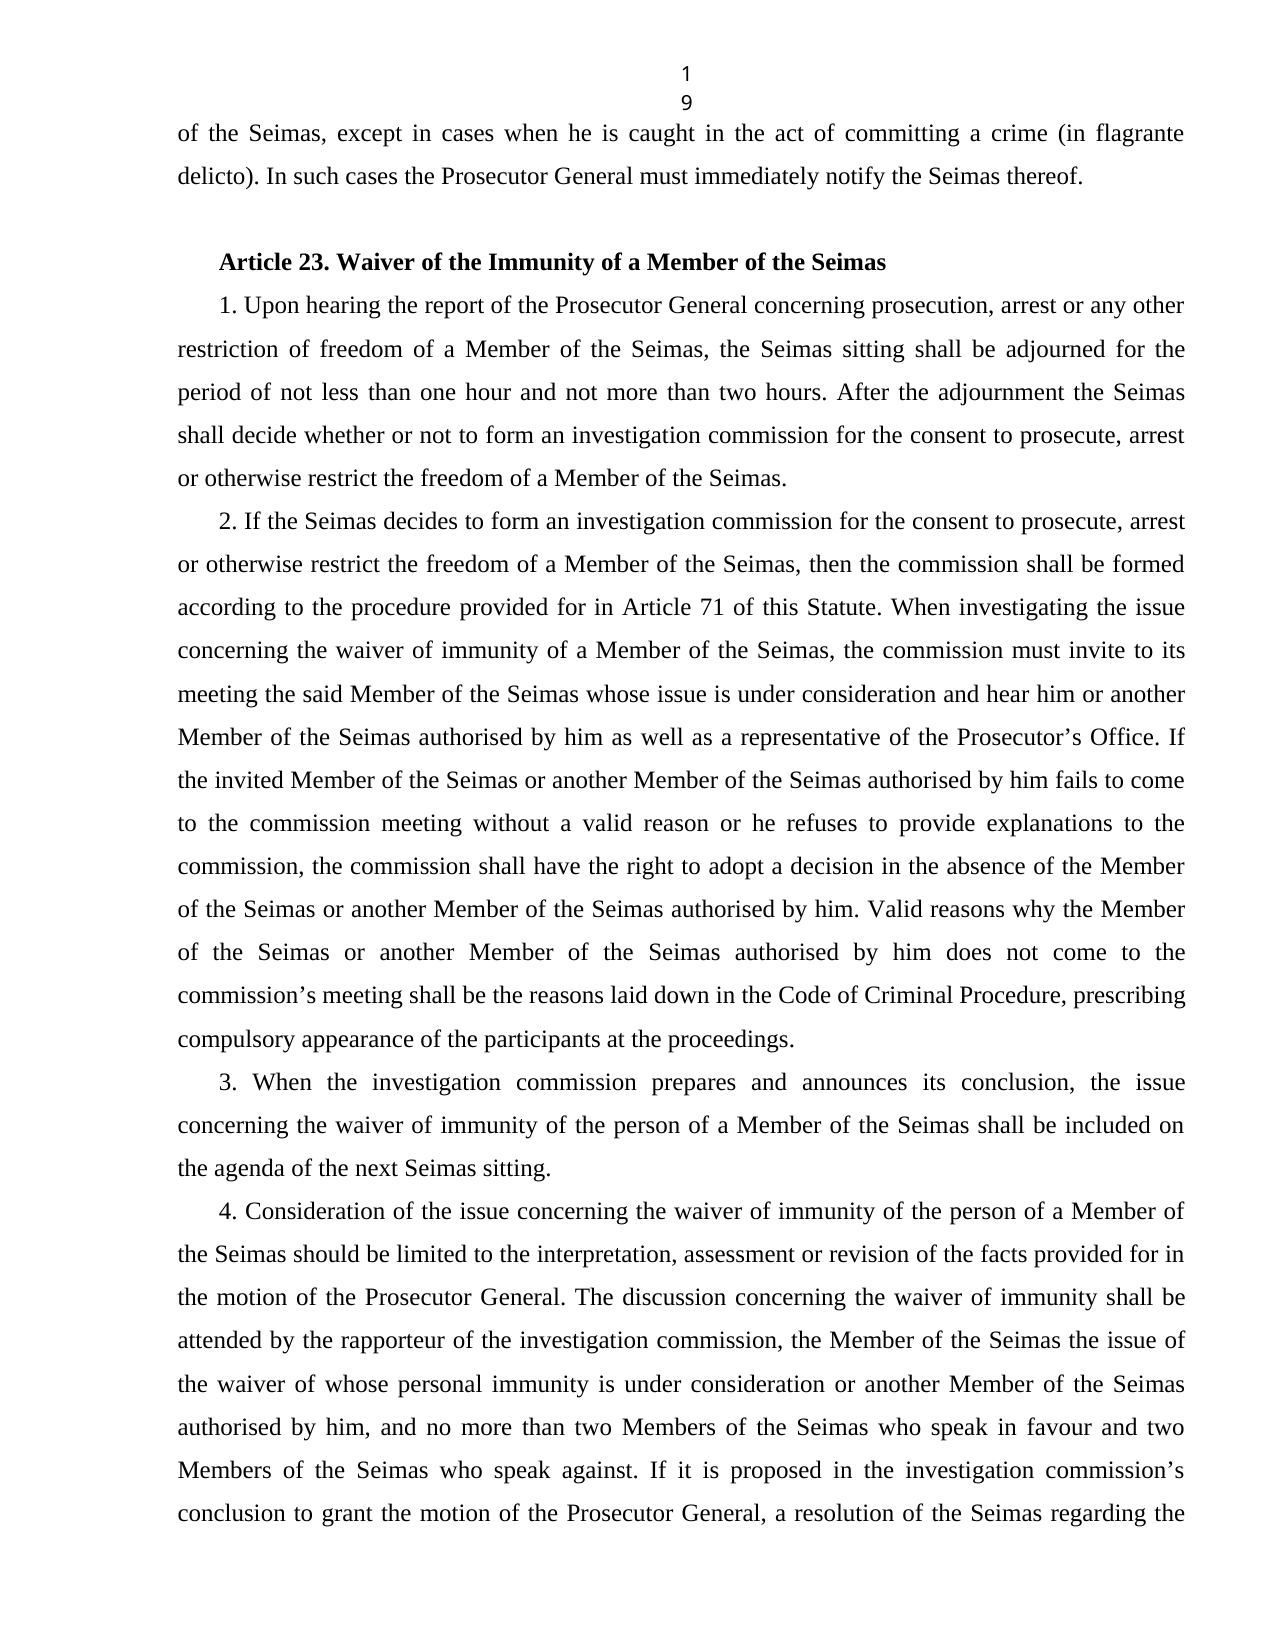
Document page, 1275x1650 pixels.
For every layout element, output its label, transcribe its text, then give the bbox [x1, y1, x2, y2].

text 3. When the investigation commission prepares and announces its conclusion, the issue concerning the waiver of immunity of the person of a Member of the Seimas shall be included on the agenda of the next Seimas sitting. [177, 1067, 1186, 1182]
text 1. Upon hearing the report of the Prosecutor General concerning prosecution, arrest or any other restriction of freedom of a Member of the Seimas, the Seimas sitting shall be adjourned for the period of not less than one hour and not more than two hours. After the adjournment the Seimas shall decide whether or not to form an investigation commission for the consent to prosecute, arrest or otherwise restrict the freedom of a Member of the Seimas. [177, 291, 1186, 492]
text 2. If the Seimas decides to form an investigation commission for the consent to prosecute, arrest or otherwise restrict the freedom of a Member of the Seimas, then the commission shall be formed according to the procedure provided for in Article 71 of this Statute. When investigating the issue concerning the waiver of immunity of a Member of the Seimas, the commission must invite to its meeting the said Member of the Seimas whose issue is under consideration and hear him or another Member of the Seimas authorised by him as well as a representative of the Prosecutor’s Office. If the invited Member of the Seimas or another Member of the Seimas authorised by him fails to come to the commission meeting without a valid reason or he refuses to provide explanations to the commission, the commission shall have the right to adopt a decision in the absence of the Member of the Seimas or another Member of the Seimas authorised by him. Valid reasons why the Member of the Seimas or another Member of the Seimas authorised by him does not come to the commission’s meeting shall be the reasons laid down in the Code of Criminal Procedure, prescribing compulsory appearance of the participants at the proceedings. [177, 506, 1186, 1052]
text 4. Consideration of the issue concerning the waiver of immunity of the person of a Member of the Seimas should be limited to the interpretation, assessment or revision of the facts provided for in the motion of the Prosecutor General. The discussion concerning the waiver of immunity shall be attended by the rapporteur of the investigation commission, the Member of the Seimas the issue of the waiver of whose personal immunity is under consideration or another Member of the Seimas authorised by him, and no more than two Members of the Seimas who speak in favour and two Members of the Seimas who speak against. If it is proposed in the investigation commission’s conclusion to grant the motion of the Prosecutor General, a resolution of the Seimas regarding the [177, 1196, 1186, 1527]
text Article 23. Waiver of the Immunity of a Member of the Seimas [177, 247, 1186, 276]
text of the Seimas, except in cases when he is caught in the act of committing a crime (in flagrante delicto). In such cases the Prosecutor General must immediately notify the Seimas thereof. [177, 118, 1186, 190]
